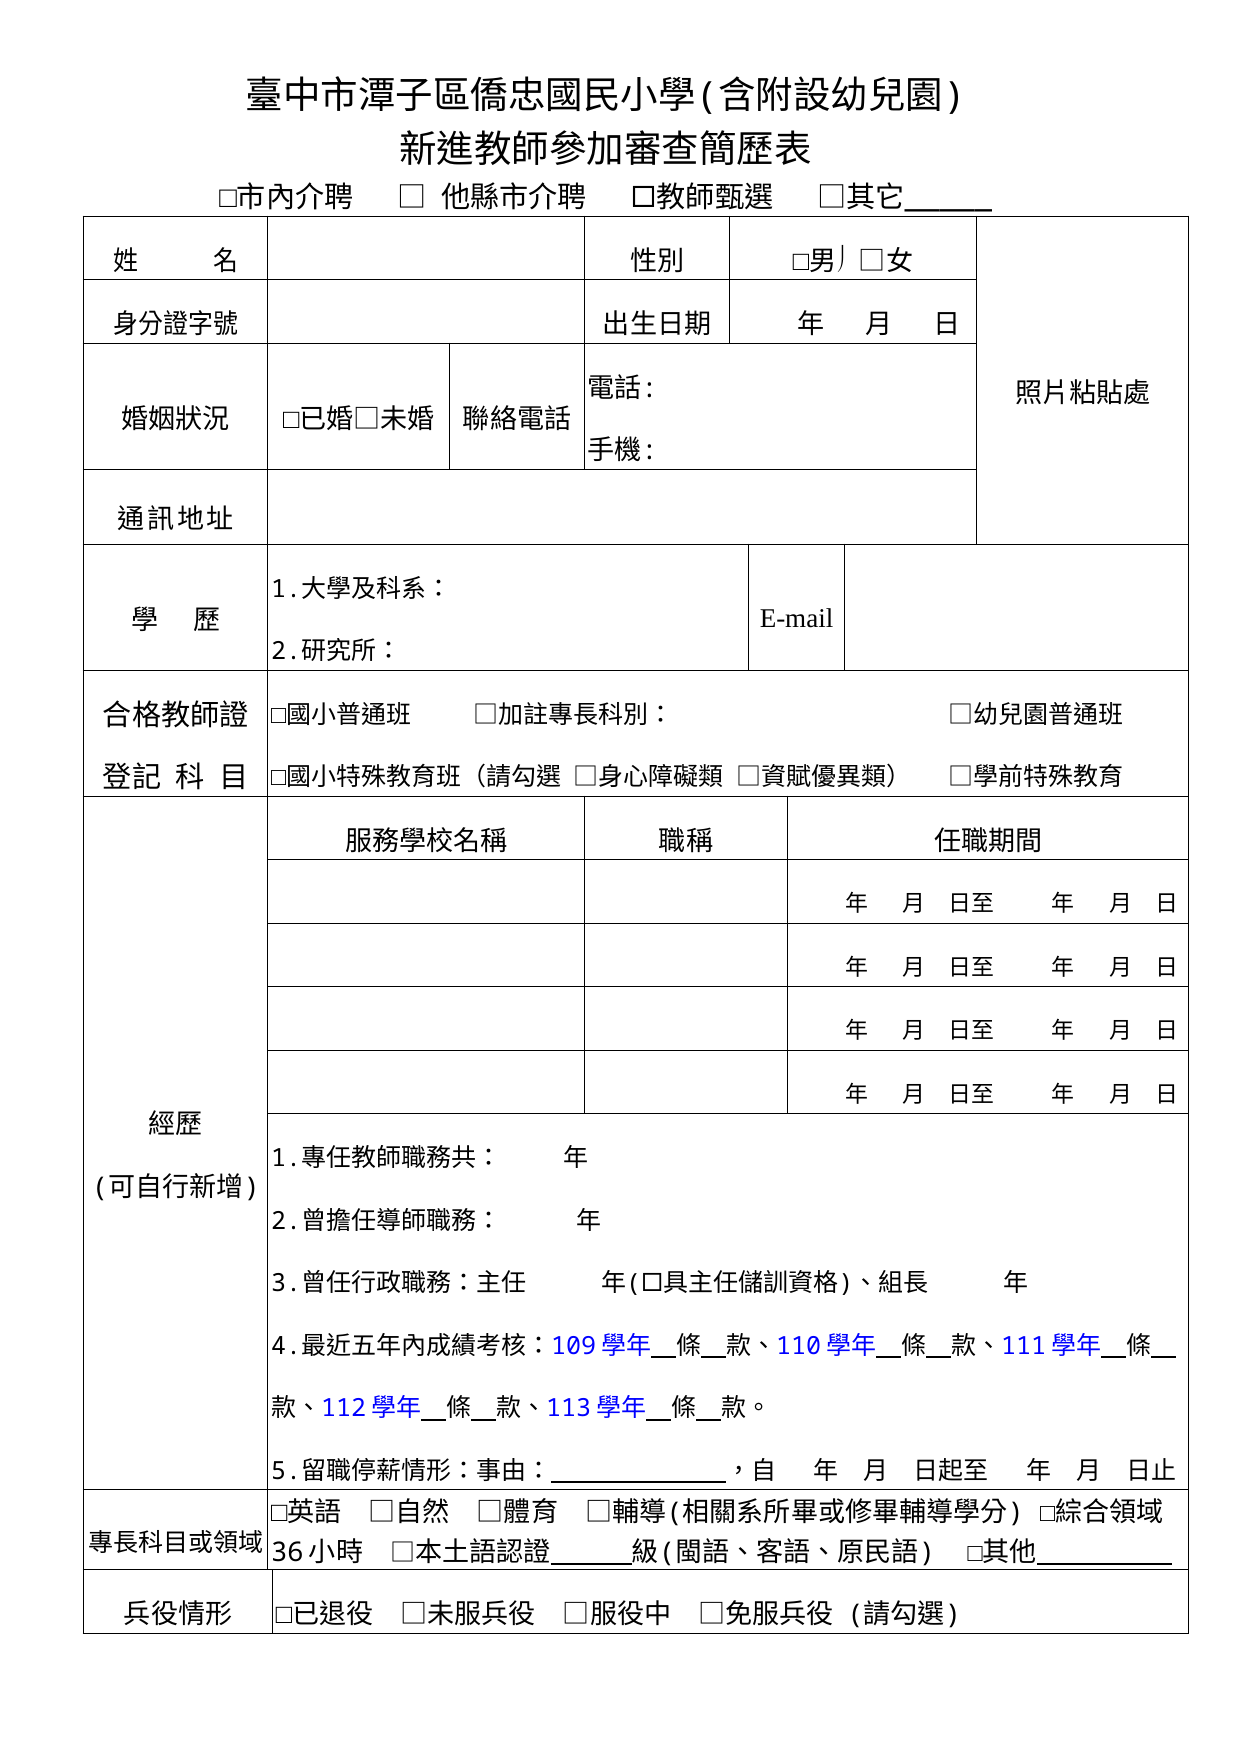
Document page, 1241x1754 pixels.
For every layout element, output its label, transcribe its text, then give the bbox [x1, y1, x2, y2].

table_cell □英語 □自然 □體育 □輔導(相關系所畢或修畢輔導學分) □綜合領域36小時 □本土語認證 級(閩語、客語、原民語) □其他 [268, 1490, 1188, 1569]
table_cell 兵役情形 [84, 1570, 272, 1633]
table_cell 年 月 日至 年 月 日 [788, 860, 1188, 923]
table_cell 1.大學及科系： 2.研究所： [268, 545, 748, 669]
table_cell 經歷 (可自行新增) [84, 797, 267, 1489]
table_cell [268, 860, 584, 923]
table_header [268, 217, 584, 279]
table_cell [268, 280, 584, 343]
table_cell [585, 860, 787, 923]
text 新進教師參加審查簡歷表 [89, 119, 1122, 173]
table_cell [585, 987, 787, 1050]
table_cell 年 月 日至 年 月 日 [788, 924, 1188, 986]
table_cell [268, 987, 584, 1050]
table_cell 年 月 日 [730, 280, 976, 343]
table_cell 通訊地址 [84, 470, 267, 543]
table_cell 合格教師證 登記 科 目 [84, 671, 267, 796]
table_cell 電話: 手機: [585, 344, 976, 469]
table_cell 1.專任教師職務共： 年 2.曾擔任導師職務： 年 3.曾任行政職務：主任 年(具主任儲訓資格)、組長 年 4.最近五年內成績考核：109學年 條 款、110學年 條 款、111學年 條 款、112學年 條 款、113學年 條 款。 5.留職停薪情形：事由： ，自 年 月 日起至 年 月 日止 [268, 1114, 1188, 1489]
table_cell [268, 924, 584, 986]
table_cell □已婚□未婚 [268, 344, 449, 469]
table_cell 職稱 [585, 797, 787, 859]
table_cell 學歷 [84, 545, 267, 669]
table_cell 身分證字號 [84, 280, 267, 343]
table_cell □已退役 □未服兵役 □服役中 □免服兵役 (請勾選) [273, 1570, 1188, 1633]
table_cell 服務學校名稱 [268, 797, 584, 859]
table_cell [268, 1051, 584, 1113]
table_cell [585, 1051, 787, 1113]
table_cell [845, 545, 1188, 669]
table_cell 任職期間 [788, 797, 1188, 859]
text □市內介聘 □ 他縣市介聘 教師甄選 □其它_____ [89, 173, 1122, 216]
table_header 姓 名 [84, 217, 267, 279]
table_header 性別 [585, 217, 729, 279]
table_cell 年 月 日至 年 月 日 [788, 1051, 1188, 1113]
table_cell □國小普通班 □加註專長科別： □幼兒園普通班 □國小特殊教育班（請勾選 □身心障礙類 □資賦優異類） □學前特殊教育 [268, 671, 1188, 796]
table_cell E-mail [749, 545, 844, 669]
table_header 照片粘貼處 [977, 217, 1188, 543]
table_header □男 □女 [730, 217, 976, 279]
text 臺中市潭子區僑忠國民小學(含附設幼兒園) [89, 64, 1122, 119]
table_cell 專長科目或領域 [84, 1490, 267, 1569]
table_cell 聯絡電話 [450, 344, 584, 469]
table_cell 出生日期 [585, 280, 729, 343]
table_cell [585, 924, 787, 986]
table_cell 婚姻狀況 [84, 344, 267, 469]
table_cell 年 月 日至 年 月 日 [788, 987, 1188, 1050]
table_cell [268, 470, 976, 543]
